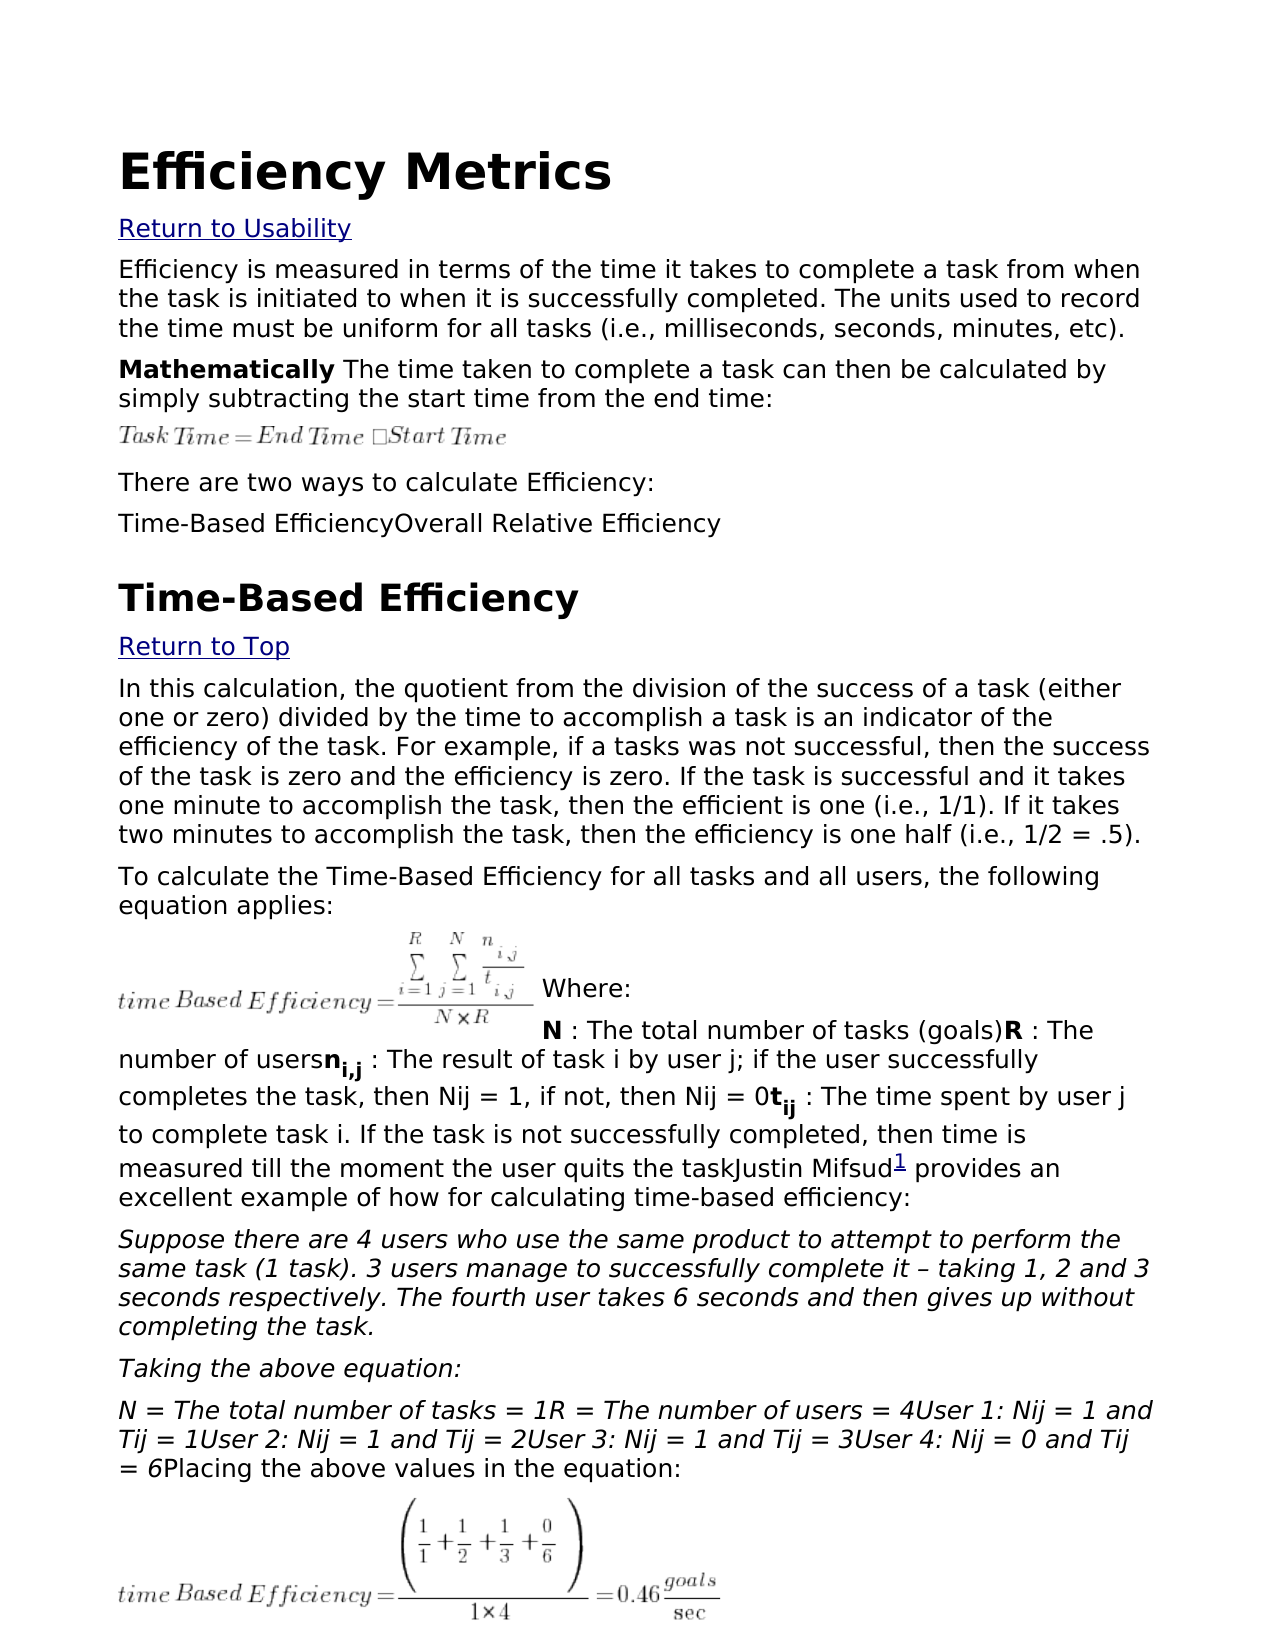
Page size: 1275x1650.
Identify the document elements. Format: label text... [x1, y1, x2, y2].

text Suppose there are 4 users who use the same product to attempt to perform the same task (1 task). 3 users manage to successfully complete it – taking 1, 2 and 3 seconds respectively. The fourth user takes 6 seconds and then gives up without completing the task. [118, 1225, 1157, 1342]
text Where: [542, 974, 1157, 1003]
subtitle Time-Based Efficiency [118, 576, 1157, 620]
text There are two ways to calculate Efficiency: [118, 468, 1157, 497]
text N = The total number of tasks = 1R = The number of users = 4User 1: Nij = 1 and Tij = 1User 2: Nij = 1 and Tij = 2User 3: Nij = 1 and Tij = 3User 4: Nij = 0 and Tij = 6Placing the above values in the equation: [118, 1396, 1157, 1483]
text Taking the above equation: [118, 1354, 1157, 1383]
text To calculate the Time-Based Efficiency for all tasks and all users, the following equation applies: [118, 862, 1157, 920]
text N : The total number of tasks (goals)R : The number of usersni,j : The result of task i by user j; if the user successfully completes the task, then Nij = 1, if not, then Nij = 0tij : The time spent by user j to complete task i. If the task is not successfully completed, then time is measured till the moment the user quits the taskJustin Mifsud1 provides an excellent example of how for calculating time-based efficiency: [118, 1016, 1157, 1213]
text Return to Usability [118, 214, 1157, 243]
picture [118, 426, 514, 453]
picture [118, 1496, 729, 1628]
text Mathematically The time taken to complete a task can then be calculated by simply subtracting the start time from the end time: [118, 356, 1157, 414]
text In this calculation, the quotient from the division of the success of a task (either one or zero) divided by the time to accomplish a task is an indicator of the efficiency of the task. For example, if a tasks was not successful, then the success of the task is zero and the efficiency is zero. If the task is successful and it takes one minute to accomplish the task, then the efficient is one (i.e., 1/1). If it takes two minutes to accomplish the task, then the efficiency is one half (i.e., 1/2 = .5). [118, 674, 1157, 849]
picture [118, 932, 542, 1033]
text Time-Based EfficiencyOverall Relative Efficiency [118, 510, 1157, 539]
subtitle Efficiency Metrics [118, 143, 1157, 201]
text Efficiency is measured in terms of the time it takes to complete a task from when the task is initiated to when it is successfully completed. The units used to record the time must be uniform for all tasks (i.e., milliseconds, seconds, minutes, etc). [118, 256, 1157, 343]
text Return to Top [118, 632, 1157, 662]
